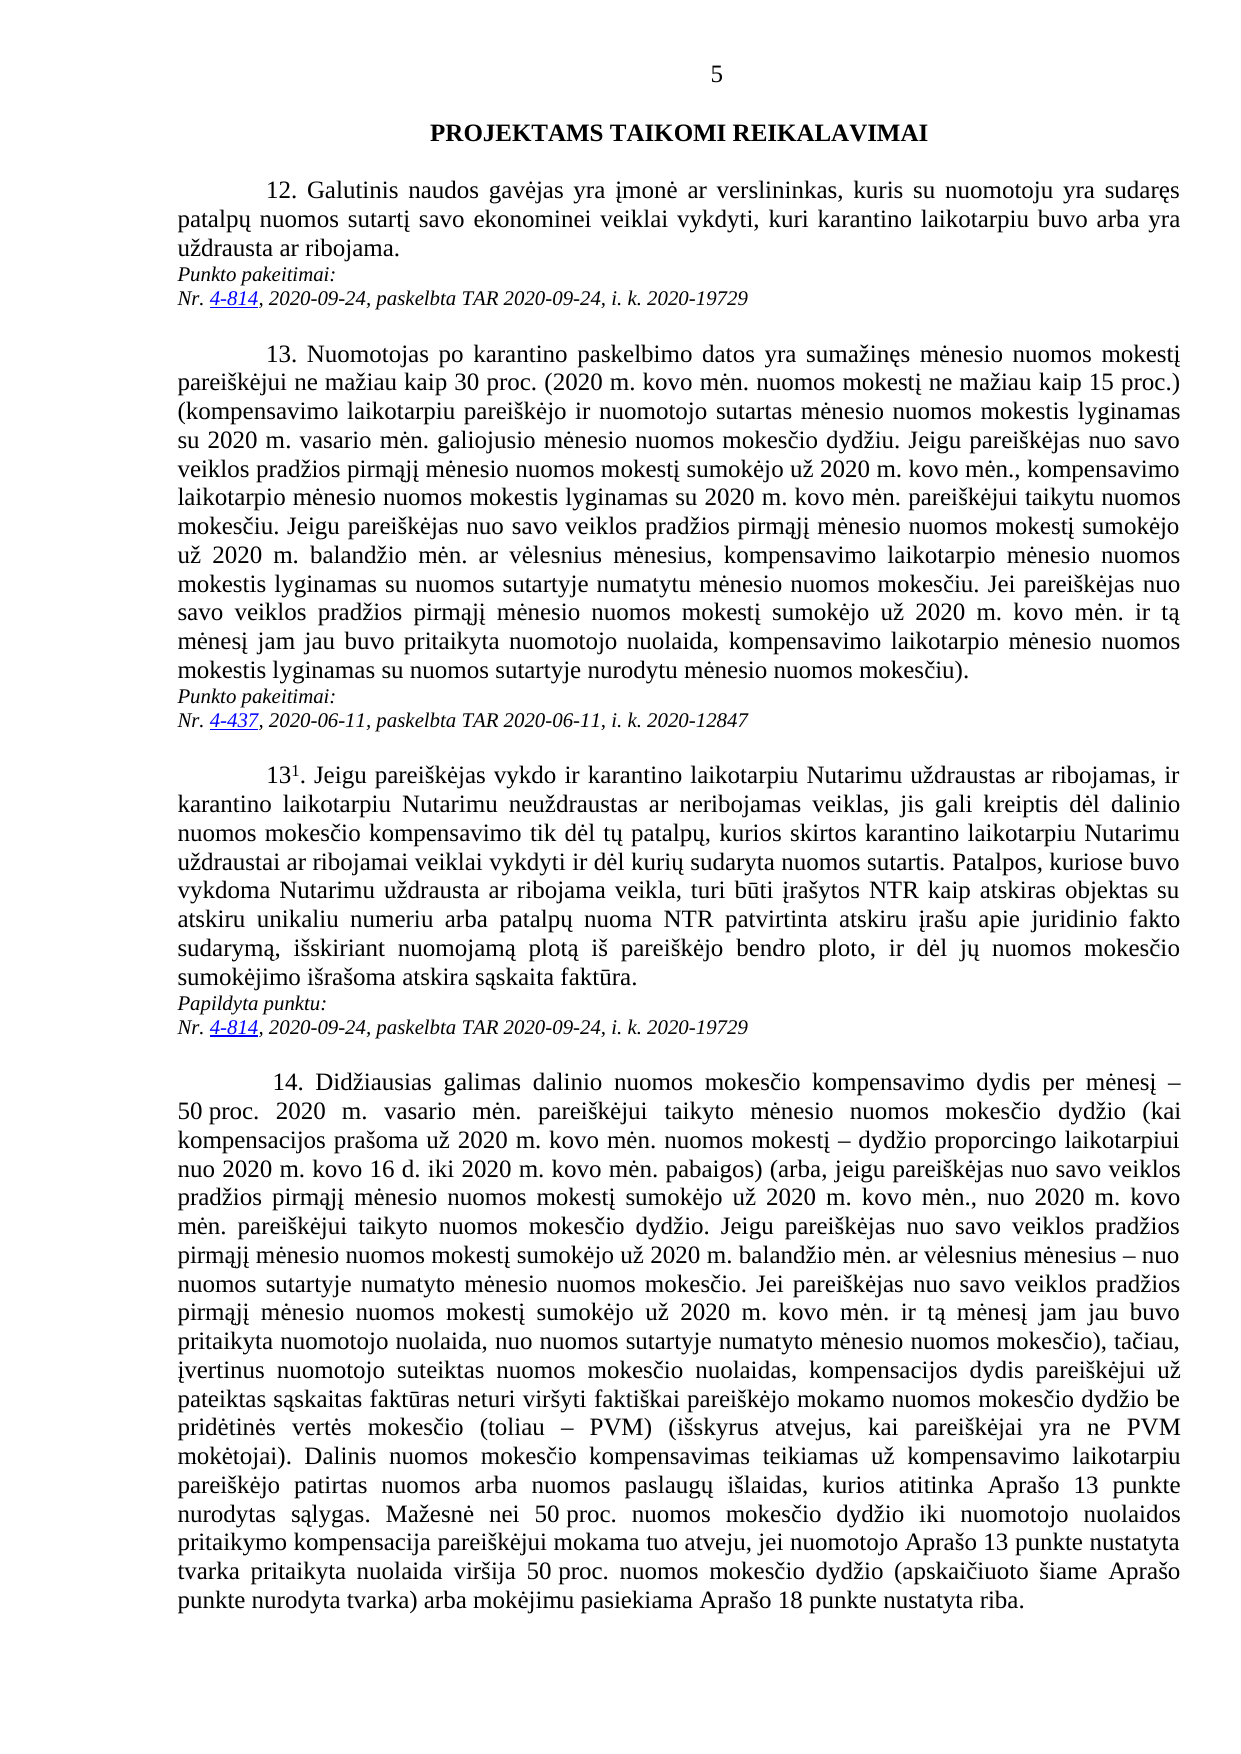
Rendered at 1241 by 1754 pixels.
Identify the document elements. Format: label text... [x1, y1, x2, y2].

text 14. Didžiausias galimas dalinio nuomos mokesčio kompensavimo dydis per mėnesį – 50 proc. 2020 m. vasario mėn. pareiškėjui taikyto mėnesio nuomos mokesčio dydžio (kai kompensacijos prašoma už 2020 m. kovo mėn. nuomos mokestį – dydžio proporcingo laikotarpiui nuo 2020 m. kovo 16 d. iki 2020 m. kovo mėn. pabaigos) (arba, jeigu pareiškėjas nuo savo veiklos pradžios pirmąjį mėnesio nuomos mokestį sumokėjo už 2020 m. kovo mėn., nuo 2020 m. kovo mėn. pareiškėjui taikyto nuomos mokesčio dydžio. Jeigu pareiškėjas nuo savo veiklos pradžios pirmąjį mėnesio nuomos mokestį sumokėjo už 2020 m. balandžio mėn. ar vėlesnius mėnesius – nuo nuomos sutartyje numatyto mėnesio nuomos mokesčio. Jei pareiškėjas nuo savo veiklos pradžios pirmąjį mėnesio nuomos mokestį sumokėjo už 2020 m. kovo mėn. ir tą mėnesį jam jau buvo pritaikyta nuomotojo nuolaida, nuo nuomos sutartyje numatyto mėnesio nuomos mokesčio), tačiau, įvertinus nuomotojo suteiktas nuomos mokesčio nuolaidas, kompensacijos dydis pareiškėjui už pateiktas sąskaitas faktūras neturi viršyti faktiškai pareiškėjo mokamo nuomos mokesčio dydžio be pridėtinės vertės mokesčio (toliau – PVM) (išskyrus atvejus, kai pareiškėjai yra ne PVM mokėtojai). Dalinis nuomos mokesčio kompensavimas teikiamas už kompensavimo laikotarpiu pareiškėjo patirtas nuomos arba nuomos paslaugų išlaidas, kurios atitinka Aprašo 13 punkte nurodytas sąlygas. Mažesnė nei 50 proc. nuomos mokesčio dydžio iki nuomotojo nuolaidos pritaikymo kompensacija pareiškėjui mokama tuo atveju, jei nuomotojo Aprašo 13 punkte nustatyta tvarka pritaikyta nuolaida viršija 50 proc. nuomos mokesčio dydžio (apskaičiuoto šiame Aprašo punkte nurodyta tvarka) arba mokėjimu pasiekiama Aprašo 18 punkte nustatyta riba. [177, 1067, 1181, 1614]
text Nr. 4-814, 2020-09-24, paskelbta TAR 2020-09-24, i. k. 2020-19729 [177, 286, 1181, 310]
text Punkto pakeitimai: [177, 684, 1181, 708]
text Punkto pakeitimai: [177, 262, 1181, 286]
text Nr. 4-437, 2020-06-11, paskelbta TAR 2020-06-11, i. k. 2020-12847 [177, 708, 1181, 732]
text Papildyta punktu: [177, 991, 1181, 1015]
text Nr. 4-814, 2020-09-24, paskelbta TAR 2020-09-24, i. k. 2020-19729 [177, 1015, 1181, 1039]
text 131. Jeigu pareiškėjas vykdo ir karantino laikotarpiu Nutarimu uždraustas ar ribojamas, ir karantino laikotarpiu Nutarimu neuždraustas ar neribojamas veiklas, jis gali kreiptis dėl dalinio nuomos mokesčio kompensavimo tik dėl tų patalpų, kurios skirtos karantino laikotarpiu Nutarimu uždraustai ar ribojamai veiklai vykdyti ir dėl kurių sudaryta nuomos sutartis. Patalpos, kuriose buvo vykdoma Nutarimu uždrausta ar ribojama veikla, turi būti įrašytos NTR kaip atskiras objektas su atskiru unikaliu numeriu arba patalpų nuoma NTR patvirtinta atskiru įrašu apie juridinio fakto sudarymą, išskiriant nuomojamą plotą iš pareiškėjo bendro ploto, ir dėl jų nuomos mokesčio sumokėjimo išrašoma atskira sąskaita faktūra. [177, 761, 1181, 991]
text PROJEKTAMS TAIKOMI REIKALAVIMAI [177, 118, 1181, 147]
text 12. Galutinis naudos gavėjas yra įmonė ar verslininkas, kuris su nuomotoju yra sudaręs patalpų nuomos sutartį savo ekonominei veiklai vykdyti, kuri karantino laikotarpiu buvo arba yra uždrausta ar ribojama. [177, 176, 1181, 262]
text 13. Nuomotojas po karantino paskelbimo datos yra sumažinęs mėnesio nuomos mokestį pareiškėjui ne mažiau kaip 30 proc. (2020 m. kovo mėn. nuomos mokestį ne mažiau kaip 15 proc.) (kompensavimo laikotarpiu pareiškėjo ir nuomotojo sutartas mėnesio nuomos mokestis lyginamas su 2020 m. vasario mėn. galiojusio mėnesio nuomos mokesčio dydžiu. Jeigu pareiškėjas nuo savo veiklos pradžios pirmąjį mėnesio nuomos mokestį sumokėjo už 2020 m. kovo mėn., kompensavimo laikotarpio mėnesio nuomos mokestis lyginamas su 2020 m. kovo mėn. pareiškėjui taikytu nuomos mokesčiu. Jeigu pareiškėjas nuo savo veiklos pradžios pirmąjį mėnesio nuomos mokestį sumokėjo už 2020 m. balandžio mėn. ar vėlesnius mėnesius, kompensavimo laikotarpio mėnesio nuomos mokestis lyginamas su nuomos sutartyje numatytu mėnesio nuomos mokesčiu. Jei pareiškėjas nuo savo veiklos pradžios pirmąjį mėnesio nuomos mokestį sumokėjo už 2020 m. kovo mėn. ir tą mėnesį jam jau buvo pritaikyta nuomotojo nuolaida, kompensavimo laikotarpio mėnesio nuomos mokestis lyginamas su nuomos sutartyje nurodytu mėnesio nuomos mokesčiu). [177, 339, 1181, 684]
